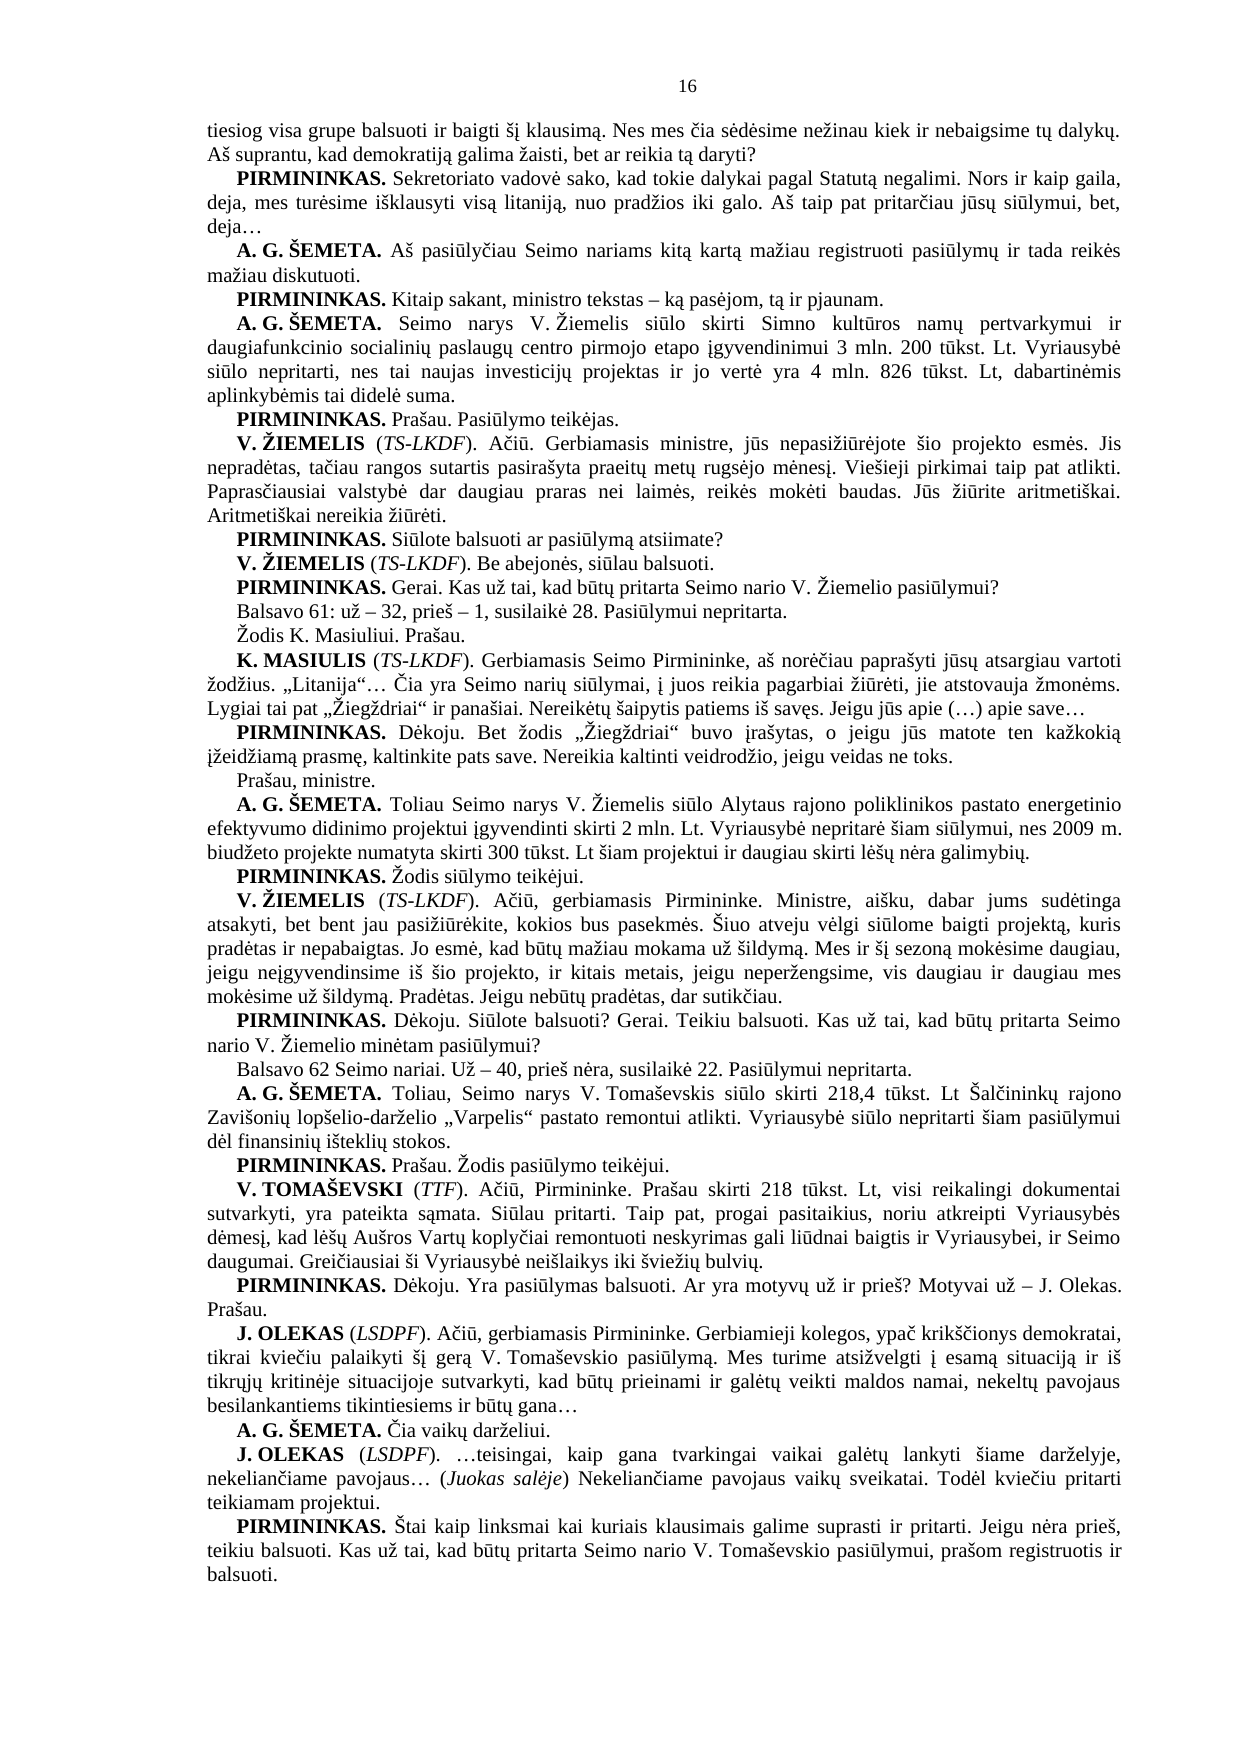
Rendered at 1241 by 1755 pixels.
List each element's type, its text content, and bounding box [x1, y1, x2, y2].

text Žodis K. Masiuliui. Prašau. [207, 623, 1122, 647]
text Balsavo 62 Seimo nariai. Už – 40, prieš nėra, susilaikė 22. Pasiūlymui nepritarta. [207, 1057, 1122, 1081]
text V. ŽIEMELIS (TS-LKDF). Ačiū. Gerbiamasis ministre, jūs nepasižiūrėjote šio projekto esmės. Jis nepradėtas, tačiau rangos sutartis pasirašyta praeitų metų rugsėjo mėnesį. Viešieji pirkimai taip pat atlikti. Paprasčiausiai valstybė dar daugiau praras nei laimės, reikės mokėti baudas. Jūs žiūrite aritmetiškai. Aritmetiškai nereikia žiūrėti. [207, 431, 1122, 527]
text PIRMININKAS. Štai kaip linksmai kai kuriais klausimais galime suprasti ir pritarti. Jeigu nėra prieš, teikiu balsuoti. Kas už tai, kad būtų pritarta Seimo nario V. Tomaševskio pasiūlymui, prašom registruotis ir balsuoti. [207, 1514, 1122, 1586]
text V. ŽIEMELIS (TS-LKDF). Ačiū, gerbiamasis Pirmininke. Ministre, aišku, dabar jums sudėtinga atsakyti, bet bent jau pasižiūrėkite, kokios bus pasekmės. Šiuo atveju vėlgi siūlome baigti projektą, kuris pradėtas ir nepabaigtas. Jo esmė, kad būtų mažiau mokama už šildymą. Mes ir šį sezoną mokėsime daugiau, jeigu neįgyvendinsime iš šio projekto, ir kitais metais, jeigu neperžengsime, vis daugiau ir daugiau mes mokėsime už šildymą. Pradėtas. Jeigu nebūtų pradėtas, dar sutikčiau. [207, 888, 1122, 1008]
text A. G. ŠEMETA. Toliau Seimo narys V. Žiemelis siūlo Alytaus rajono poliklinikos pastato energetinio efektyvumo didinimo projektui įgyvendinti skirti 2 mln. Lt. Vyriausybė nepritarė šiam siūlymui, nes 2009 m. biudžeto projekte numatyta skirti 300 tūkst. Lt šiam projektui ir daugiau skirti lėšų nėra galimybių. [207, 792, 1122, 864]
text Balsavo 61: už – 32, prieš – 1, susilaikė 28. Pasiūlymui nepritarta. [207, 599, 1122, 623]
text A. G. ŠEMETA. Seimo narys V. Žiemelis siūlo skirti Simno kultūros namų pertvarkymui ir daugiafunkcinio socialinių paslaugų centro pirmojo etapo įgyvendinimui 3 mln. 200 tūkst. Lt. Vyriausybė siūlo nepritarti, nes tai naujas investicijų projektas ir jo vertė yra 4 mln. 826 tūkst. Lt, dabartinėmis aplinkybėmis tai didelė suma. [207, 311, 1122, 407]
text tiesiog visa grupe balsuoti ir baigti šį klausimą. Nes mes čia sėdėsime nežinau kiek ir nebaigsime tų dalykų. Aš suprantu, kad demokratiją galima žaisti, bet ar reikia tą daryti? [207, 118, 1122, 166]
text J. OLEKAS (LSDPF). …teisingai, kaip gana tvarkingai vaikai galėtų lankyti šiame darželyje, nekeliančiame pavojaus… (Juokas salėje) Nekeliančiame pavojaus vaikų sveikatai. Todėl kviečiu pritarti teikiamam projektui. [207, 1442, 1122, 1514]
text PIRMININKAS. Prašau. Pasiūlymo teikėjas. [207, 407, 1122, 431]
text Prašau, ministre. [207, 768, 1122, 792]
text PIRMININKAS. Dėkoju. Yra pasiūlymas balsuoti. Ar yra motyvų už ir prieš? Motyvai už – J. Olekas. Prašau. [207, 1273, 1122, 1321]
text PIRMININKAS. Prašau. Žodis pasiūlymo teikėjui. [207, 1153, 1122, 1177]
text PIRMININKAS. Dėkoju. Siūlote balsuoti? Gerai. Teikiu balsuoti. Kas už tai, kad būtų pritarta Seimo nario V. Žiemelio minėtam pasiūlymui? [207, 1008, 1122, 1057]
text V. TOMAŠEVSKI (TTF). Ačiū, Pirmininke. Prašau skirti 218 tūkst. Lt, visi reikalingi dokumentai sutvarkyti, yra pateikta sąmata. Siūlau pritarti. Taip pat, progai pasitaikius, noriu atkreipti Vyriausybės dėmesį, kad lėšų Aušros Vartų koplyčiai remontuoti neskyrimas gali liūdnai baigtis ir Vyriausybei, ir Seimo daugumai. Greičiausiai ši Vyriausybė neišlaikys iki šviežių bulvių. [207, 1177, 1122, 1273]
text PIRMININKAS. Kitaip sakant, ministro tekstas – ką pasėjom, tą ir pjaunam. [207, 287, 1122, 311]
text J. OLEKAS (LSDPF). Ačiū, gerbiamasis Pirmininke. Gerbiamieji kolegos, ypač krikščionys demokratai, tikrai kviečiu palaikyti šį gerą V. Tomaševskio pasiūlymą. Mes turime atsižvelgti į esamą situaciją ir iš tikrųjų kritinėje situacijoje sutvarkyti, kad būtų prieinami ir galėtų veikti maldos namai, nekeltų pavojaus besilankantiems tikintiesiems ir būtų gana… [207, 1321, 1122, 1417]
text V. ŽIEMELIS (TS-LKDF). Be abejonės, siūlau balsuoti. [207, 551, 1122, 575]
text K. MASIULIS (TS-LKDF). Gerbiamasis Seimo Pirmininke, aš norėčiau paprašyti jūsų atsargiau vartoti žodžius. „Litanija“… Čia yra Seimo narių siūlymai, į juos reikia pagarbiai žiūrėti, jie atstovauja žmonėms. Lygiai tai pat „Žiegždriai“ ir panašiai. Nereikėtų šaipytis patiems iš savęs. Jeigu jūs apie (…) apie save… [207, 647, 1122, 720]
text A. G. ŠEMETA. Aš pasiūlyčiau Seimo nariams kitą kartą mažiau registruoti pasiūlymų ir tada reikės mažiau diskutuoti. [207, 238, 1122, 287]
text PIRMININKAS. Žodis siūlymo teikėjui. [207, 864, 1122, 888]
text PIRMININKAS. Sekretoriato vadovė sako, kad tokie dalykai pagal Statutą negalimi. Nors ir kaip gaila, deja, mes turėsime išklausyti visą litaniją, nuo pradžios iki galo. Aš taip pat pritarčiau jūsų siūlymui, bet, deja… [207, 166, 1122, 238]
text A. G. ŠEMETA. Toliau, Seimo narys V. Tomaševskis siūlo skirti 218,4 tūkst. Lt Šalčininkų rajono Zavišonių lopšelio-darželio „Varpelis“ pastato remontui atlikti. Vyriausybė siūlo nepritarti šiam pasiūlymui dėl finansinių išteklių stokos. [207, 1081, 1122, 1153]
text A. G. ŠEMETA. Čia vaikų darželiui. [207, 1417, 1122, 1442]
text PIRMININKAS. Dėkoju. Bet žodis „Žiegždriai“ buvo įrašytas, o jeigu jūs matote ten kažkokią įžeidžiamą prasmę, kaltinkite pats save. Nereikia kaltinti veidrodžio, jeigu veidas ne toks. [207, 720, 1122, 768]
text PIRMININKAS. Siūlote balsuoti ar pasiūlymą atsiimate? [207, 527, 1122, 551]
text PIRMININKAS. Gerai. Kas už tai, kad būtų pritarta Seimo nario V. Žiemelio pasiūlymui? [207, 575, 1122, 599]
